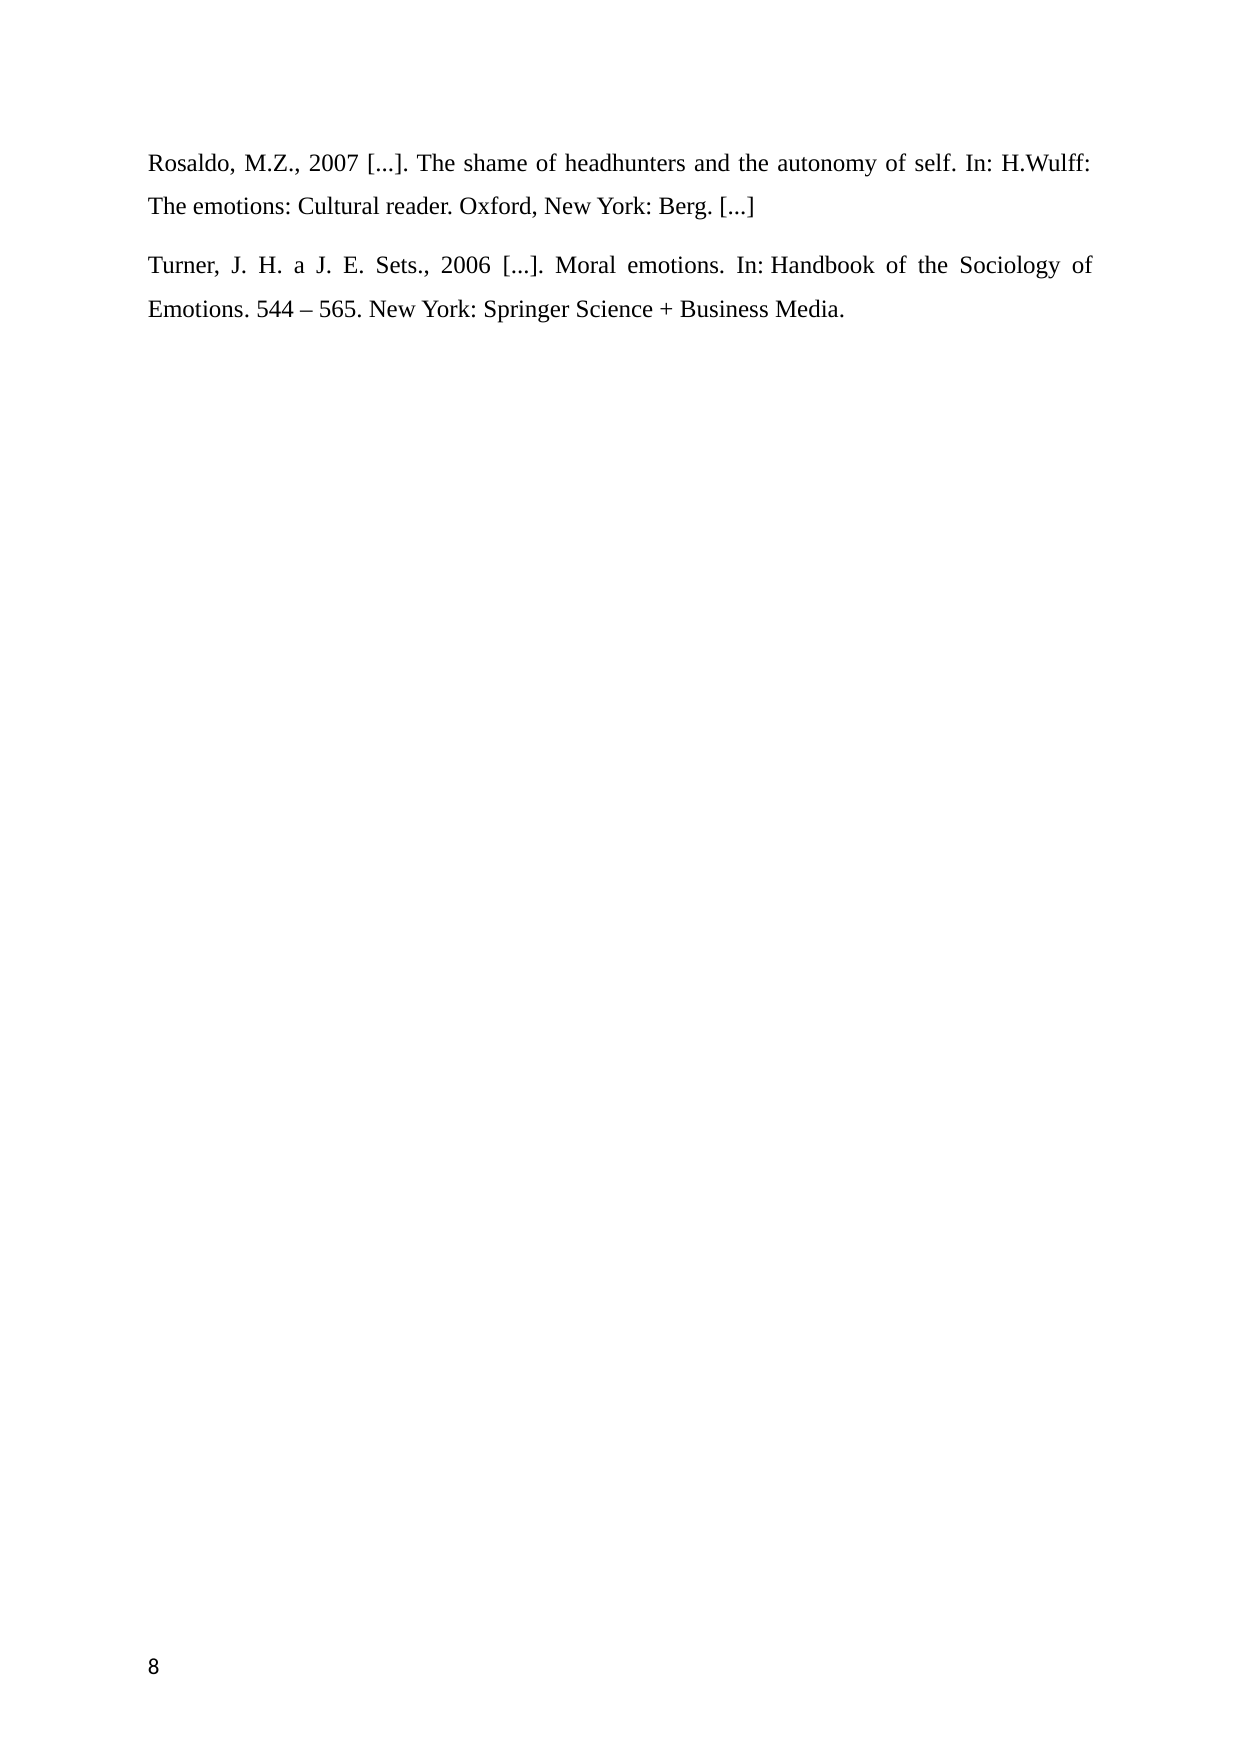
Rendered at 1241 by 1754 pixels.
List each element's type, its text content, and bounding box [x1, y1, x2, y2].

text Rosaldo, M.Z., 2007 [...]. The shame of headhunters and the autonomy of self. In: H.Wulff: The emotions: Cultural reader. Oxford, New York: Berg. [...] [148, 148, 1093, 219]
text Turner, J. H. a J. E. Sets., 2006 [...]. Moral emotions. In: Handbook of the Sociology of Emotions. 544 – 565. New York: Springer Science + Business Media. [148, 251, 1093, 322]
